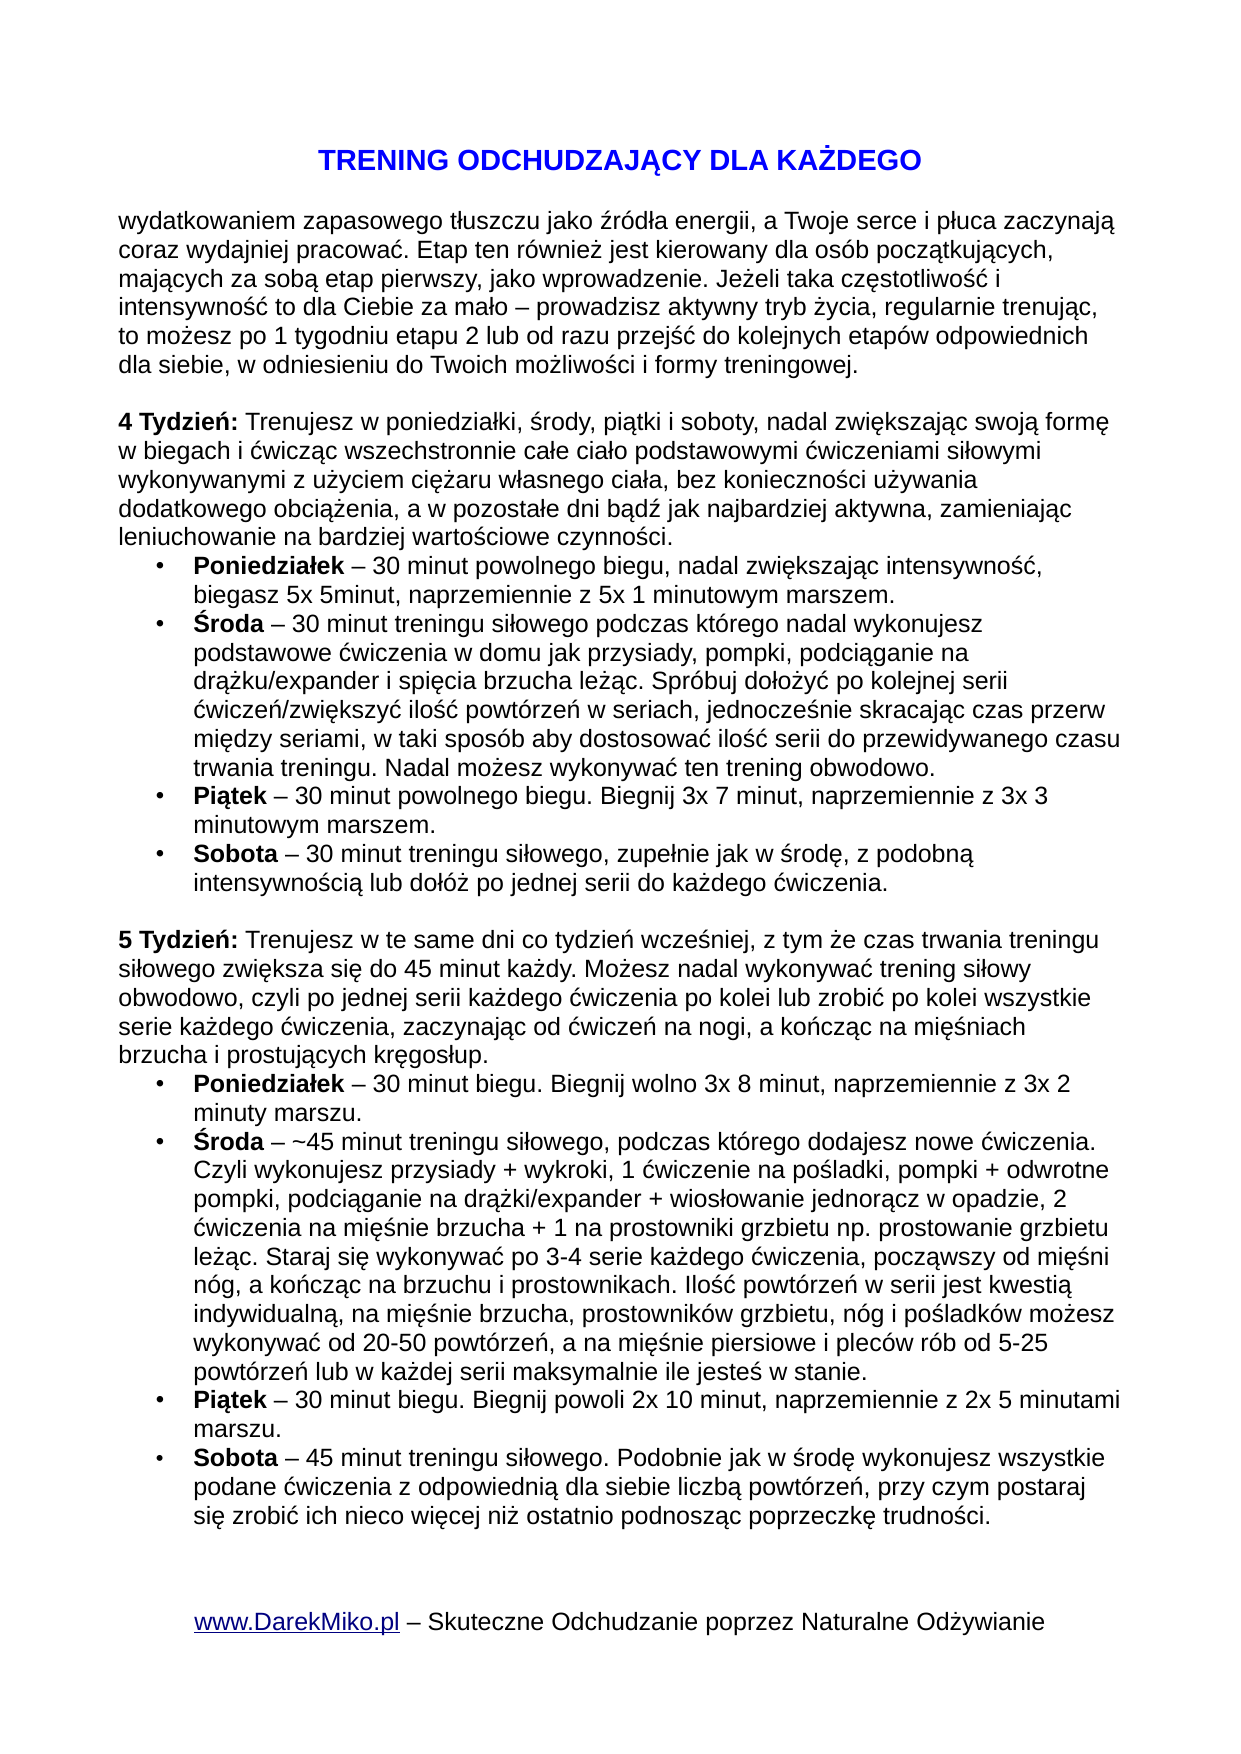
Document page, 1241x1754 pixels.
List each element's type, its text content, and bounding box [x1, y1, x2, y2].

list Środa – 30 minut treningu siłowego podczas którego nadal wykonujesz podstawowe ćwiczenia w domu jak przysiady, pompki, podciąganie na drążku/expander i spięcia brzucha leżąc. Spróbuj dołożyć po kolejnej serii ćwiczeń/zwiększyć ilość powtórzeń w seriach, jednocześnie skracając czas przerw między seriami, w taki sposób aby dostosować ilość serii do przewidywanego czasu trwania treningu. Nadal możesz wykonywać ten trening obwodowo. [156, 609, 1122, 781]
text 4 Tydzień: Trenujesz w poniedziałki, środy, piątki i soboty, nadal zwiększając swoją formę w biegach i ćwicząc wszechstronnie całe ciało podstawowymi ćwiczeniami siłowymi wykonywanymi z użyciem ciężaru własnego ciała, bez konieczności używania dodatkowego obciążenia, a w pozostałe dni bądź jak najbardziej aktywna, zamieniając leniuchowanie na bardziej wartościowe czynności. [118, 407, 1122, 551]
list Poniedziałek – 30 minut powolnego biegu, nadal zwiększając intensywność, biegasz 5x 5minut, naprzemiennie z 5x 1 minutowym marszem. [156, 551, 1122, 609]
list Sobota – 30 minut treningu siłowego, zupełnie jak w środę, z podobną intensywnością lub dołóż po jednej serii do każdego ćwiczenia. [156, 839, 1122, 897]
text 5 Tydzień: Trenujesz w te same dni co tydzień wcześniej, z tym że czas trwania treningu siłowego zwiększa się do 45 minut każdy. Możesz nadal wykonywać trening siłowy obwodowo, czyli po jednej serii każdego ćwiczenia po kolei lub zrobić po kolei wszystkie serie każdego ćwiczenia, zaczynając od ćwiczeń na nogi, a kończąc na mięśniach brzucha i prostujących kręgosłup. [118, 925, 1122, 1069]
list Piątek – 30 minut powolnego biegu. Biegnij 3x 7 minut, naprzemiennie z 3x 3 minutowym marszem. [156, 781, 1122, 839]
list Poniedziałek – 30 minut biegu. Biegnij wolno 3x 8 minut, naprzemiennie z 3x 2 minuty marszu. [156, 1069, 1122, 1127]
text wydatkowaniem zapasowego tłuszczu jako źródła energii, a Twoje serce i płuca zaczynają coraz wydajniej pracować. Etap ten również jest kierowany dla osób początkujących, mających za sobą etap pierwszy, jako wprowadzenie. Jeżeli taka częstotliwość i intensywność to dla Ciebie za mało – prowadzisz aktywny tryb życia, regularnie trenując, to możesz po 1 tygodniu etapu 2 lub od razu przejść do kolejnych etapów odpowiednich dla siebie, w odniesieniu do Twoich możliwości i formy treningowej. [118, 206, 1122, 379]
list Środa – ~45 minut treningu siłowego, podczas którego dodajesz nowe ćwiczenia. Czyli wykonujesz przysiady + wykroki, 1 ćwiczenie na pośladki, pompki + odwrotne pompki, podciąganie na drążki/expander + wiosłowanie jednorącz w opadzie, 2 ćwiczenia na mięśnie brzucha + 1 na prostowniki grzbietu np. prostowanie grzbietu leżąc. Staraj się wykonywać po 3-4 serie każdego ćwiczenia, począwszy od mięśni nóg, a kończąc na brzuchu i prostownikach. Ilość powtórzeń w serii jest kwestią indywidualną, na mięśnie brzucha, prostowników grzbietu, nóg i pośladków możesz wykonywać od 20-50 powtórzeń, a na mięśnie piersiowe i pleców rób od 5-25 powtórzeń lub w każdej serii maksymalnie ile jesteś w stanie. [156, 1127, 1122, 1386]
list Sobota – 45 minut treningu siłowego. Podobnie jak w środę wykonujesz wszystkie podane ćwiczenia z odpowiednią dla siebie liczbą powtórzeń, przy czym postaraj się zrobić ich nieco więcej niż ostatnio podnosząc poprzeczkę trudności. [156, 1443, 1122, 1529]
list Piątek – 30 minut biegu. Biegnij powoli 2x 10 minut, naprzemiennie z 2x 5 minutami marszu. [156, 1386, 1122, 1443]
